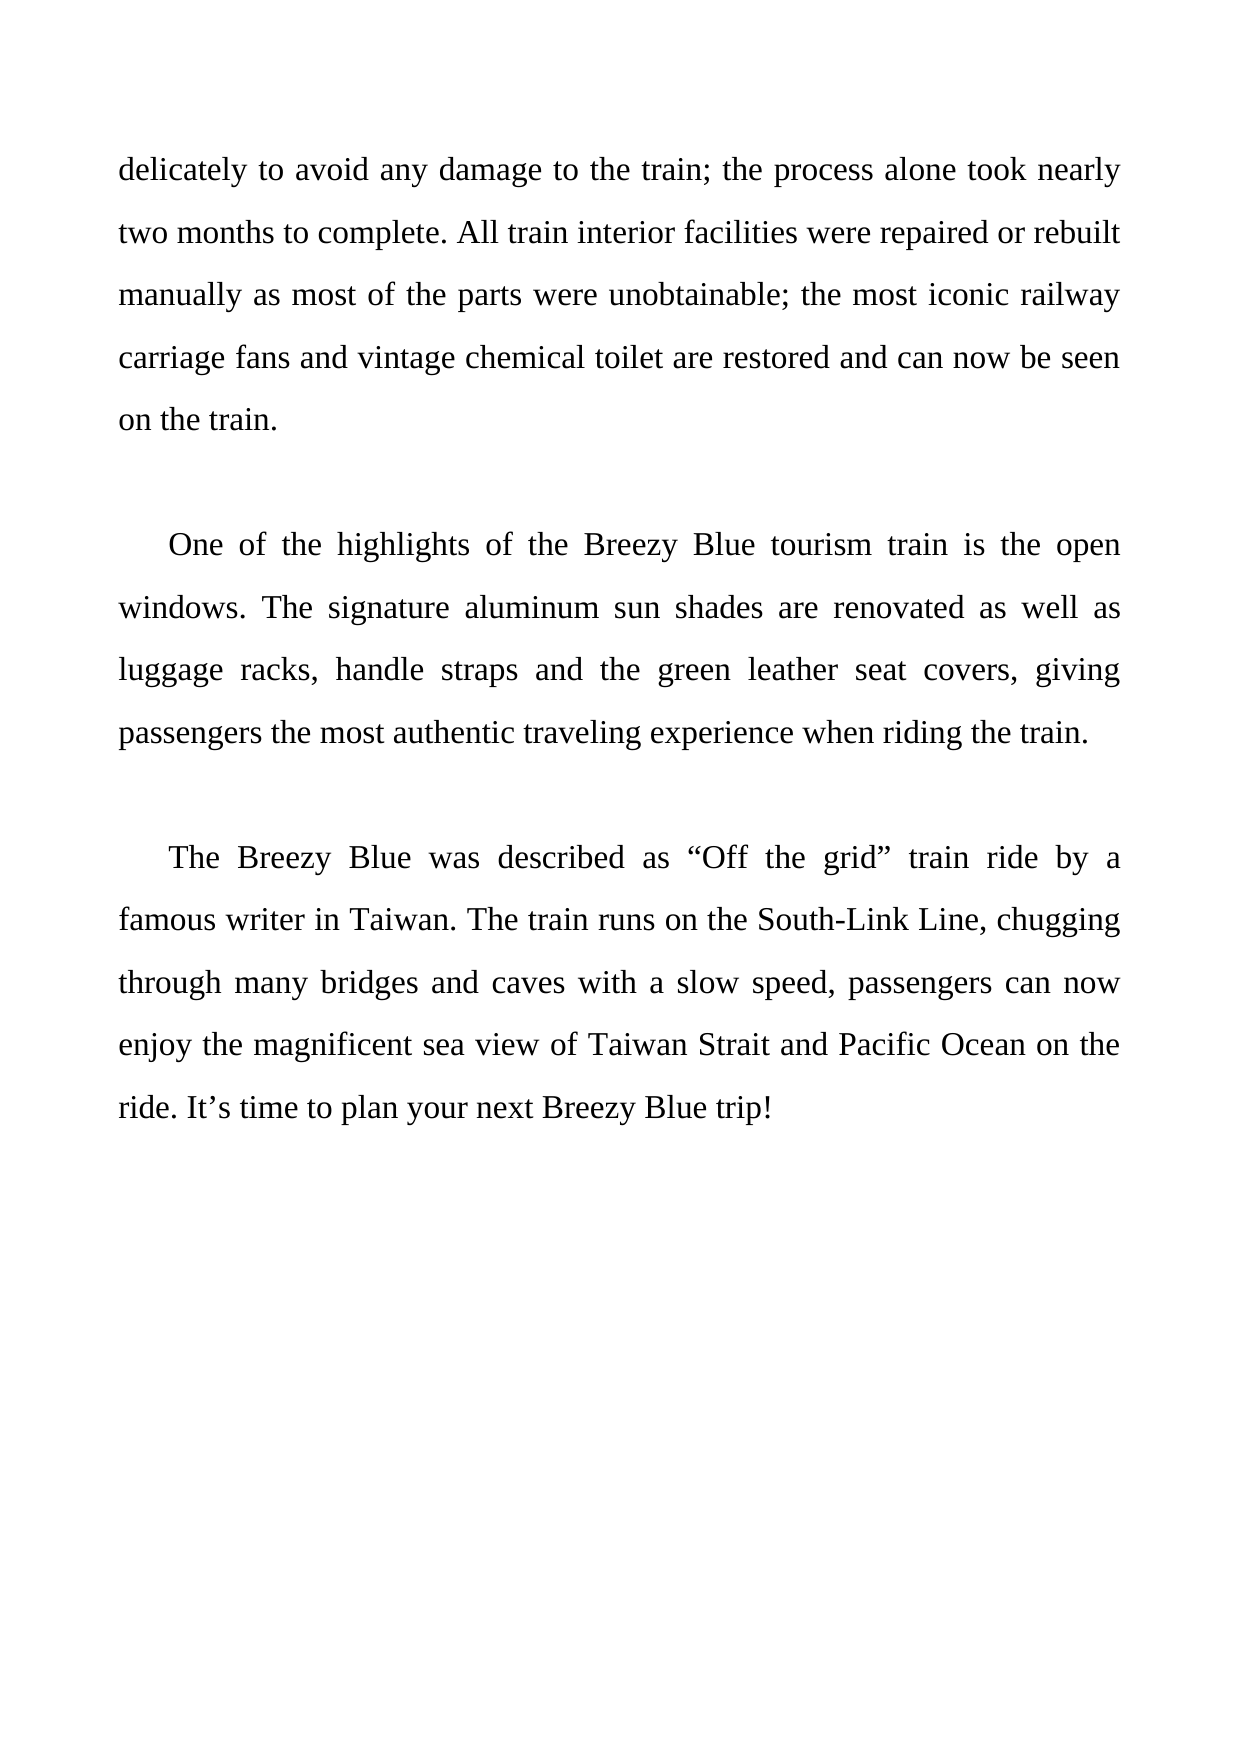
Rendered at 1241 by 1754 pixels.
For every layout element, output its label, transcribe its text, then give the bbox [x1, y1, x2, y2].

text delicately to avoid any damage to the train; the process alone took nearly two months to complete. All train interior facilities were repaired or rebuilt manually as most of the parts were unobtainable; the most iconic railway carriage fans and vintage chemical toilet are restored and can now be seen on the train. [118, 127, 1122, 439]
text The Breezy Blue was described as “Off the grid” train ride by a famous writer in Taiwan. The train runs on the South-Link Line, chugging through many bridges and caves with a slow speed, passengers can now enjoy the magnificent sea view of Taiwan Strait and Pacific Ocean on the ride. It’s time to plan your next Breezy Blue trip! [118, 814, 1122, 1127]
text One of the highlights of the Breezy Blue tourism train is the open windows. The signature aluminum sun shades are renovated as well as luggage racks, handle straps and the green leather seat covers, giving passengers the most authentic traveling experience when riding the train. [118, 502, 1122, 752]
